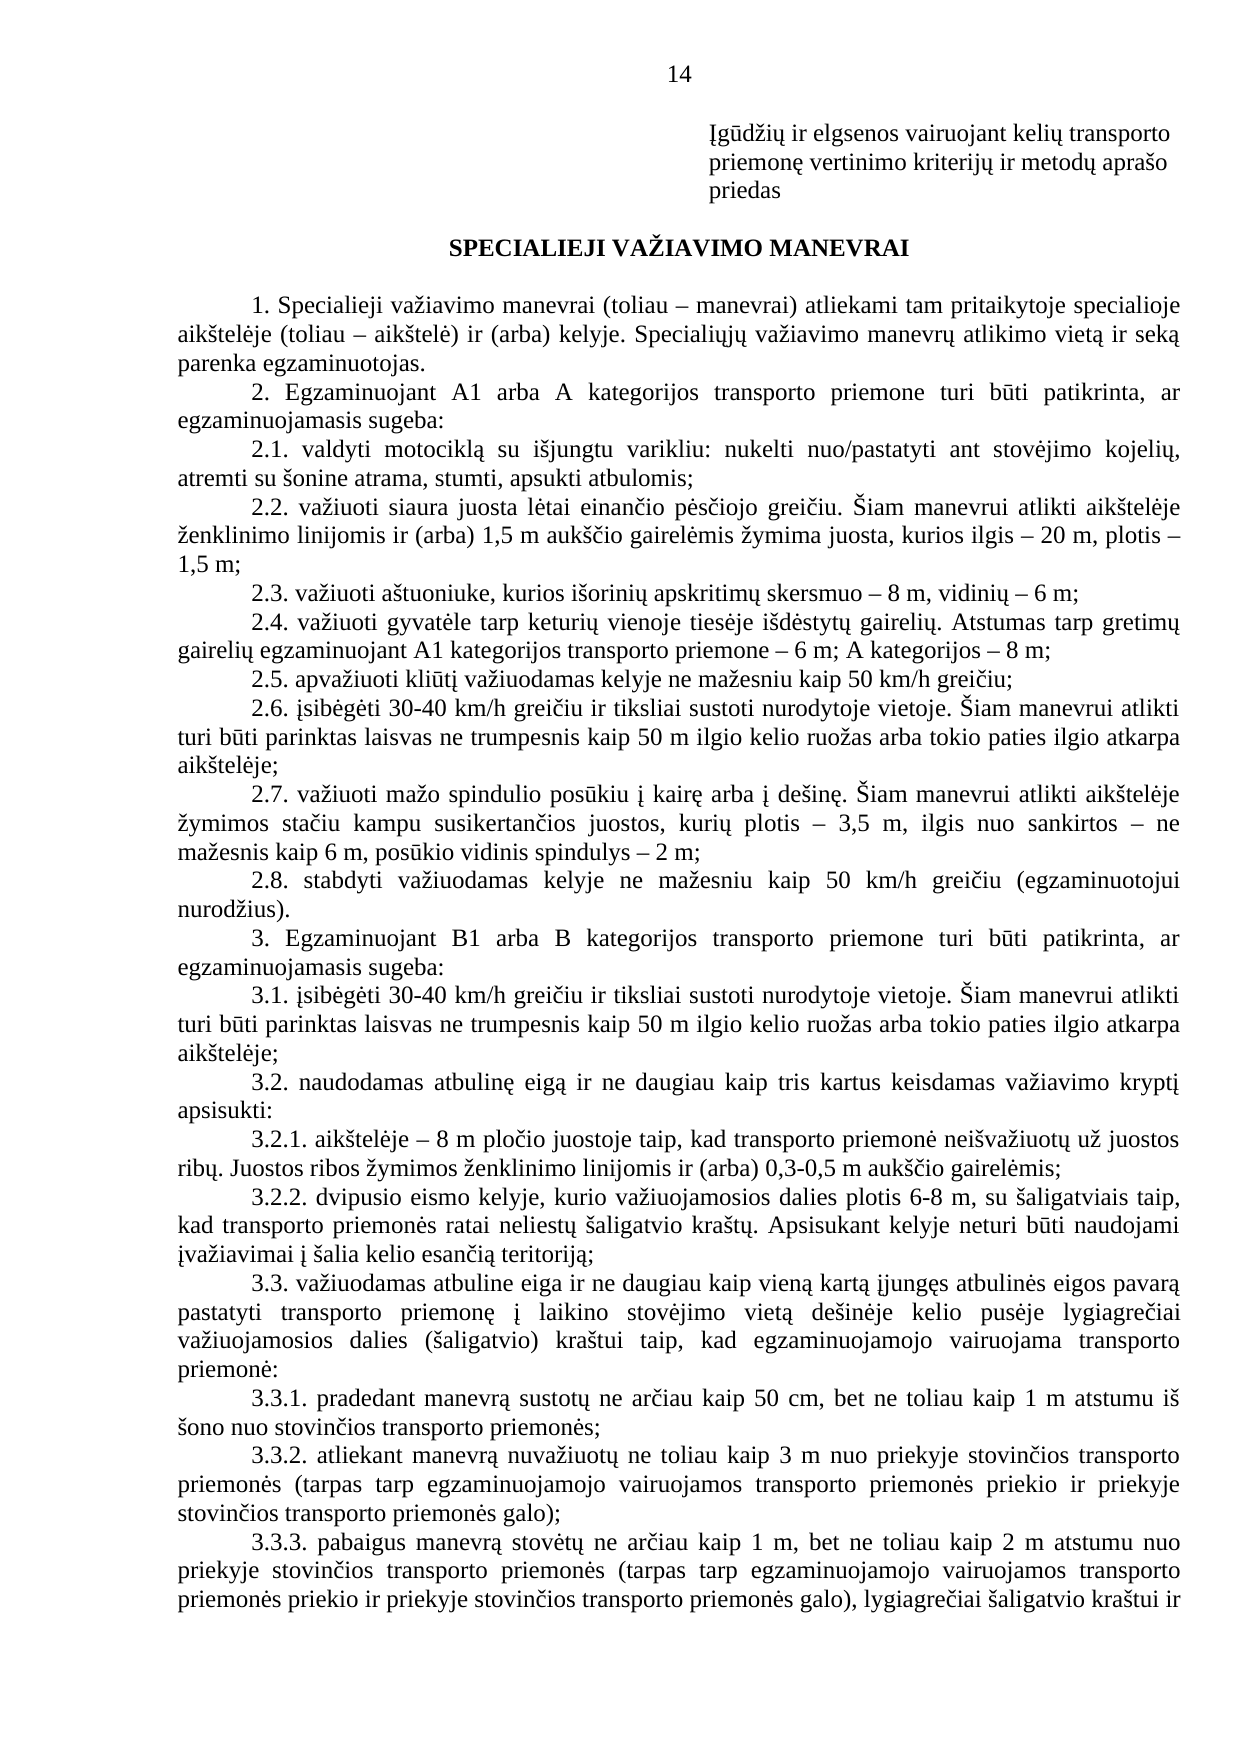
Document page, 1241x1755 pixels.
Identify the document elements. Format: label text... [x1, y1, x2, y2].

text 2.7. važiuoti mažo spindulio posūkiu į kairę arba į dešinę. Šiam manevrui atlikti aikštelėje žymimos stačiu kampu susikertančios juostos, kurių plotis – 3,5 m, ilgis nuo sankirtos – ne mažesnis kaip 6 m, posūkio vidinis spindulys – 2 m; [177, 779, 1181, 866]
text 2.8. stabdyti važiuodamas kelyje ne mažesniu kaip 50 km/h greičiu (egzaminuotojui nurodžius). [177, 866, 1181, 923]
text Įgūdžių ir elgsenos vairuojant kelių transporto [709, 118, 1181, 147]
text priedas [709, 176, 1181, 204]
text 3.3.2. atliekant manevrą nuvažiuotų ne toliau kaip 3 m nuo priekyje stovinčios transporto priemonės (tarpas tarp egzaminuojamojo vairuojamos transporto priemonės priekio ir priekyje stovinčios transporto priemonės galo); [177, 1441, 1181, 1527]
text 2.5. apvažiuoti kliūtį važiuodamas kelyje ne mažesniu kaip 50 km/h greičiu; [177, 664, 1181, 693]
text 1. Specialieji važiavimo manevrai (toliau – manevrai) atliekami tam pritaikytoje specialioje aikštelėje (toliau – aikštelė) ir (arba) kelyje. Specialiųjų važiavimo manevrų atlikimo vietą ir seką parenka egzaminuotojas. [177, 291, 1181, 377]
text 2. Egzaminuojant A1 arba A kategorijos transporto priemone turi būti patikrinta, ar egzaminuojamasis sugeba: [177, 377, 1181, 434]
text 2.4. važiuoti gyvatėle tarp keturių vienoje tiesėje išdėstytų gairelių. Atstumas tarp gretimų gairelių egzaminuojant A1 kategorijos transporto priemone – 6 m; A kategorijos – 8 m; [177, 607, 1181, 664]
text 3.2.2. dvipusio eismo kelyje, kurio važiuojamosios dalies plotis 6-8 m, su šaligatviais taip, kad transporto priemonės ratai neliestų šaligatvio kraštų. Apsisukant kelyje neturi būti naudojami įvažiavimai į šalia kelio esančią teritoriją; [177, 1182, 1181, 1268]
text 2.6. įsibėgėti 30-40 km/h greičiu ir tiksliai sustoti nurodytoje vietoje. Šiam manevrui atlikti turi būti parinktas laisvas ne trumpesnis kaip 50 m ilgio kelio ruožas arba tokio paties ilgio atkarpa aikštelėje; [177, 693, 1181, 779]
text 3.2. naudodamas atbulinę eigą ir ne daugiau kaip tris kartus keisdamas važiavimo kryptį apsisukti: [177, 1067, 1181, 1124]
text 2.3. važiuoti aštuoniuke, kurios išorinių apskritimų skersmuo – 8 m, vidinių – 6 m; [177, 578, 1181, 607]
text priemonę vertinimo kriterijų ir metodų aprašo [709, 147, 1181, 176]
text SPECIALIEJI VAŽIAVIMO MANEVRAI [177, 233, 1181, 262]
text 3.3.1. pradedant manevrą sustotų ne arčiau kaip 50 cm, bet ne toliau kaip 1 m atstumu iš šono nuo stovinčios transporto priemonės; [177, 1383, 1181, 1441]
text 3.3. važiuodamas atbuline eiga ir ne daugiau kaip vieną kartą įjungęs atbulinės eigos pavarą pastatyti transporto priemonę į laikino stovėjimo vietą dešinėje kelio pusėje lygiagrečiai važiuojamosios dalies (šaligatvio) kraštui taip, kad egzaminuojamojo vairuojama transporto priemonė: [177, 1268, 1181, 1383]
text 3.3.3. pabaigus manevrą stovėtų ne arčiau kaip 1 m, bet ne toliau kaip 2 m atstumu nuo priekyje stovinčios transporto priemonės (tarpas tarp egzaminuojamojo vairuojamos transporto priemonės priekio ir priekyje stovinčios transporto priemonės galo), lygiagrečiai šaligatvio kraštui ir [177, 1527, 1181, 1613]
text 2.2. važiuoti siaura juosta lėtai einančio pėsčiojo greičiu. Šiam manevrui atlikti aikštelėje ženklinimo linijomis ir (arba) 1,5 m aukščio gairelėmis žymima juosta, kurios ilgis – 20 m, plotis – 1,5 m; [177, 492, 1181, 578]
text 3.2.1. aikštelėje – 8 m pločio juostoje taip, kad transporto priemonė neišvažiuotų už juostos ribų. Juostos ribos žymimos ženklinimo linijomis ir (arba) 0,3-0,5 m aukščio gairelėmis; [177, 1124, 1181, 1182]
text 2.1. valdyti motociklą su išjungtu varikliu: nukelti nuo/pastatyti ant stovėjimo kojelių, atremti su šonine atrama, stumti, apsukti atbulomis; [177, 434, 1181, 492]
text 3.1. įsibėgėti 30-40 km/h greičiu ir tiksliai sustoti nurodytoje vietoje. Šiam manevrui atlikti turi būti parinktas laisvas ne trumpesnis kaip 50 m ilgio kelio ruožas arba tokio paties ilgio atkarpa aikštelėje; [177, 981, 1181, 1067]
text 3. Egzaminuojant B1 arba B kategorijos transporto priemone turi būti patikrinta, ar egzaminuojamasis sugeba: [177, 923, 1181, 981]
